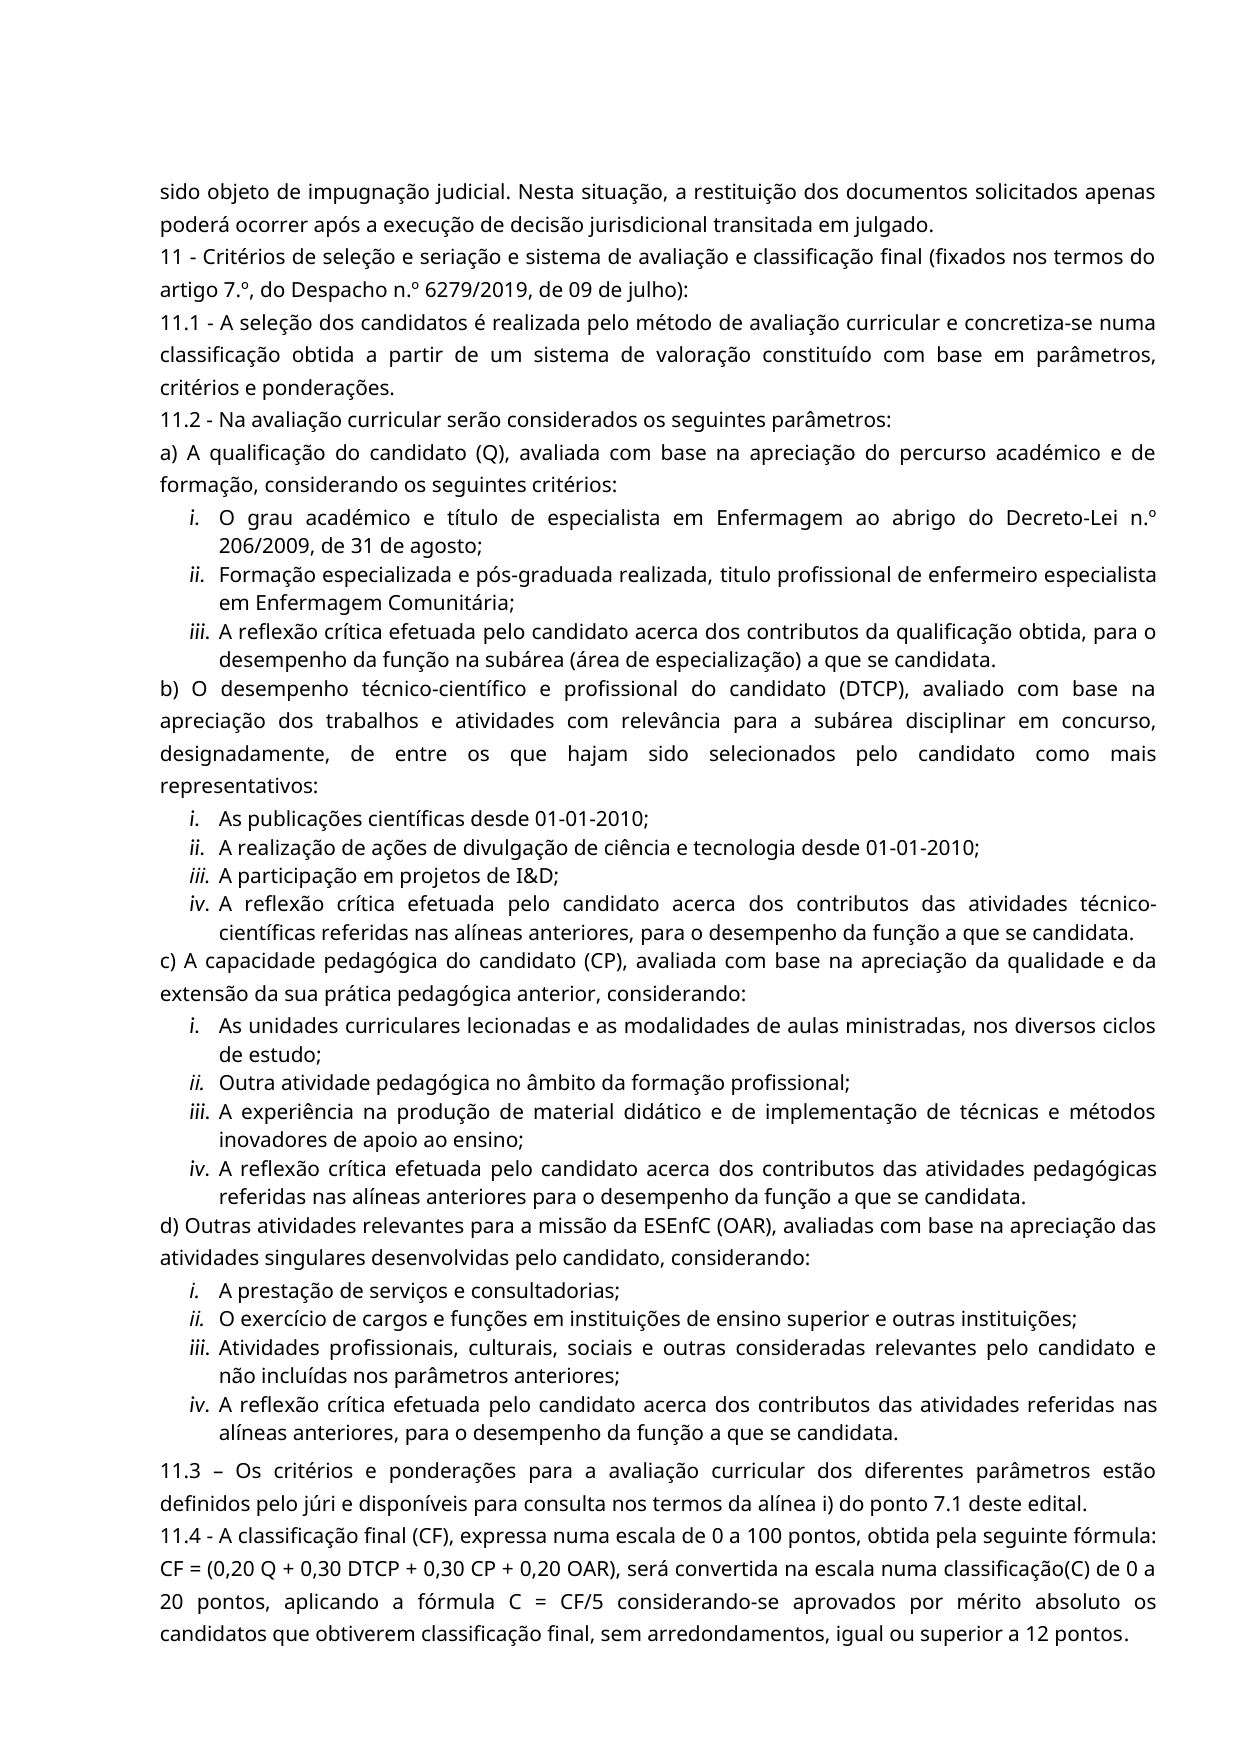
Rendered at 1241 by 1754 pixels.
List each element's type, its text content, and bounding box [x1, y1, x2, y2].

list A experiência na produção de material didático e de implementação de técnicas e métodos inovadores de apoio ao ensino; [189, 1097, 1157, 1154]
list A reflexão crítica efetuada pelo candidato acerca dos contributos das atividades referidas nas alíneas anteriores, para o desempenho da função a que se candidata. [189, 1390, 1157, 1447]
list As unidades curriculares lecionadas e as modalidades de aulas ministradas, nos diversos ciclos de estudo; [189, 1012, 1157, 1068]
list A prestação de serviços e consultadorias; [189, 1276, 1157, 1304]
text sido objeto de impugnação judicial. Nesta situação, a restituição dos documentos solicitados apenas poderá ocorrer após a execução de decisão jurisdicional transitada em julgado. [159, 177, 1157, 238]
text 11.1 - A seleção dos candidatos é realizada pelo método de avaliação curricular e concretiza-se numa classificação obtida a partir de um sistema de valoração constituído com base em parâmetros, critérios e ponderações. [159, 308, 1157, 401]
list O exercício de cargos e funções em instituições de ensino superior e outras instituições; [189, 1304, 1157, 1333]
list A reflexão crítica efetuada pelo candidato acerca dos contributos das atividades pedagógicas referidas nas alíneas anteriores para o desempenho da função a que se candidata. [189, 1154, 1157, 1211]
list A reflexão crítica efetuada pelo candidato acerca dos contributos da qualificação obtida, para o desempenho da função na subárea (área de especialização) a que se candidata. [189, 617, 1157, 674]
list Atividades profissionais, culturais, sociais e outras consideradas relevantes pelo candidato e não incluídas nos parâmetros anteriores; [189, 1333, 1157, 1390]
text 11.3 – Os critérios e ponderações para a avaliação curricular dos diferentes parâmetros estão definidos pelo júri e disponíveis para consulta nos termos da alínea i) do ponto 7.1 deste edital. [159, 1456, 1157, 1517]
text 11.2 - Na avaliação curricular serão considerados os seguintes parâmetros: [159, 405, 1157, 434]
text a) A qualificação do candidato (Q), avaliada com base na apreciação do percurso académico e de formação, considerando os seguintes critérios: [159, 438, 1157, 499]
text 11.4 - A classificação final (CF), expressa numa escala de 0 a 100 pontos, obtida pela seguinte fórmula: CF = (0,20 Q + 0,30 DTCP + 0,30 CP + 0,20 OAR), será convertida na escala numa classificação(C) de 0 a 20 pontos, aplicando a fórmula C = CF/5 considerando-se aprovados por mérito absoluto os candidatos que obtiverem classificação final, sem arredondamentos, igual ou superior a 12 pontos. [159, 1522, 1157, 1648]
list Formação especializada e pós-graduada realizada, titulo profissional de enfermeiro especialista em Enfermagem Comunitária; [189, 560, 1157, 617]
text c) A capacidade pedagógica do candidato (CP), avaliada com base na apreciação da qualidade e da extensão da sua prática pedagógica anterior, considerando: [159, 946, 1157, 1007]
text d) Outras atividades relevantes para a missão da ESEnfC (OAR), avaliadas com base na apreciação das atividades singulares desenvolvidas pelo candidato, considerando: [159, 1211, 1157, 1272]
list A reflexão crítica efetuada pelo candidato acerca dos contributos das atividades técnico-científicas referidas nas alíneas anteriores, para o desempenho da função a que se candidata. [189, 889, 1157, 946]
list A realização de ações de divulgação de ciência e tecnologia desde 01-01-2010; [189, 833, 1157, 861]
list O grau académico e título de especialista em Enfermagem ao abrigo do Decreto-Lei n.º 206/2009, de 31 de agosto; [189, 503, 1157, 560]
list Outra atividade pedagógica no âmbito da formação profissional; [189, 1068, 1157, 1097]
text b) O desempenho técnico-científico e profissional do candidato (DTCP), avaliado com base na apreciação dos trabalhos e atividades com relevância para a subárea disciplinar em concurso, designadamente, de entre os que hajam sido selecionados pelo candidato como mais representativos: [159, 674, 1157, 800]
list As publicações científicas desde 01-01-2010; [189, 804, 1157, 833]
text 11 - Critérios de seleção e seriação e sistema de avaliação e classificação final (fixados nos termos do artigo 7.º, do Despacho n.º 6279/2019, de 09 de julho): [159, 242, 1157, 303]
list A participação em projetos de I&D; [189, 861, 1157, 889]
